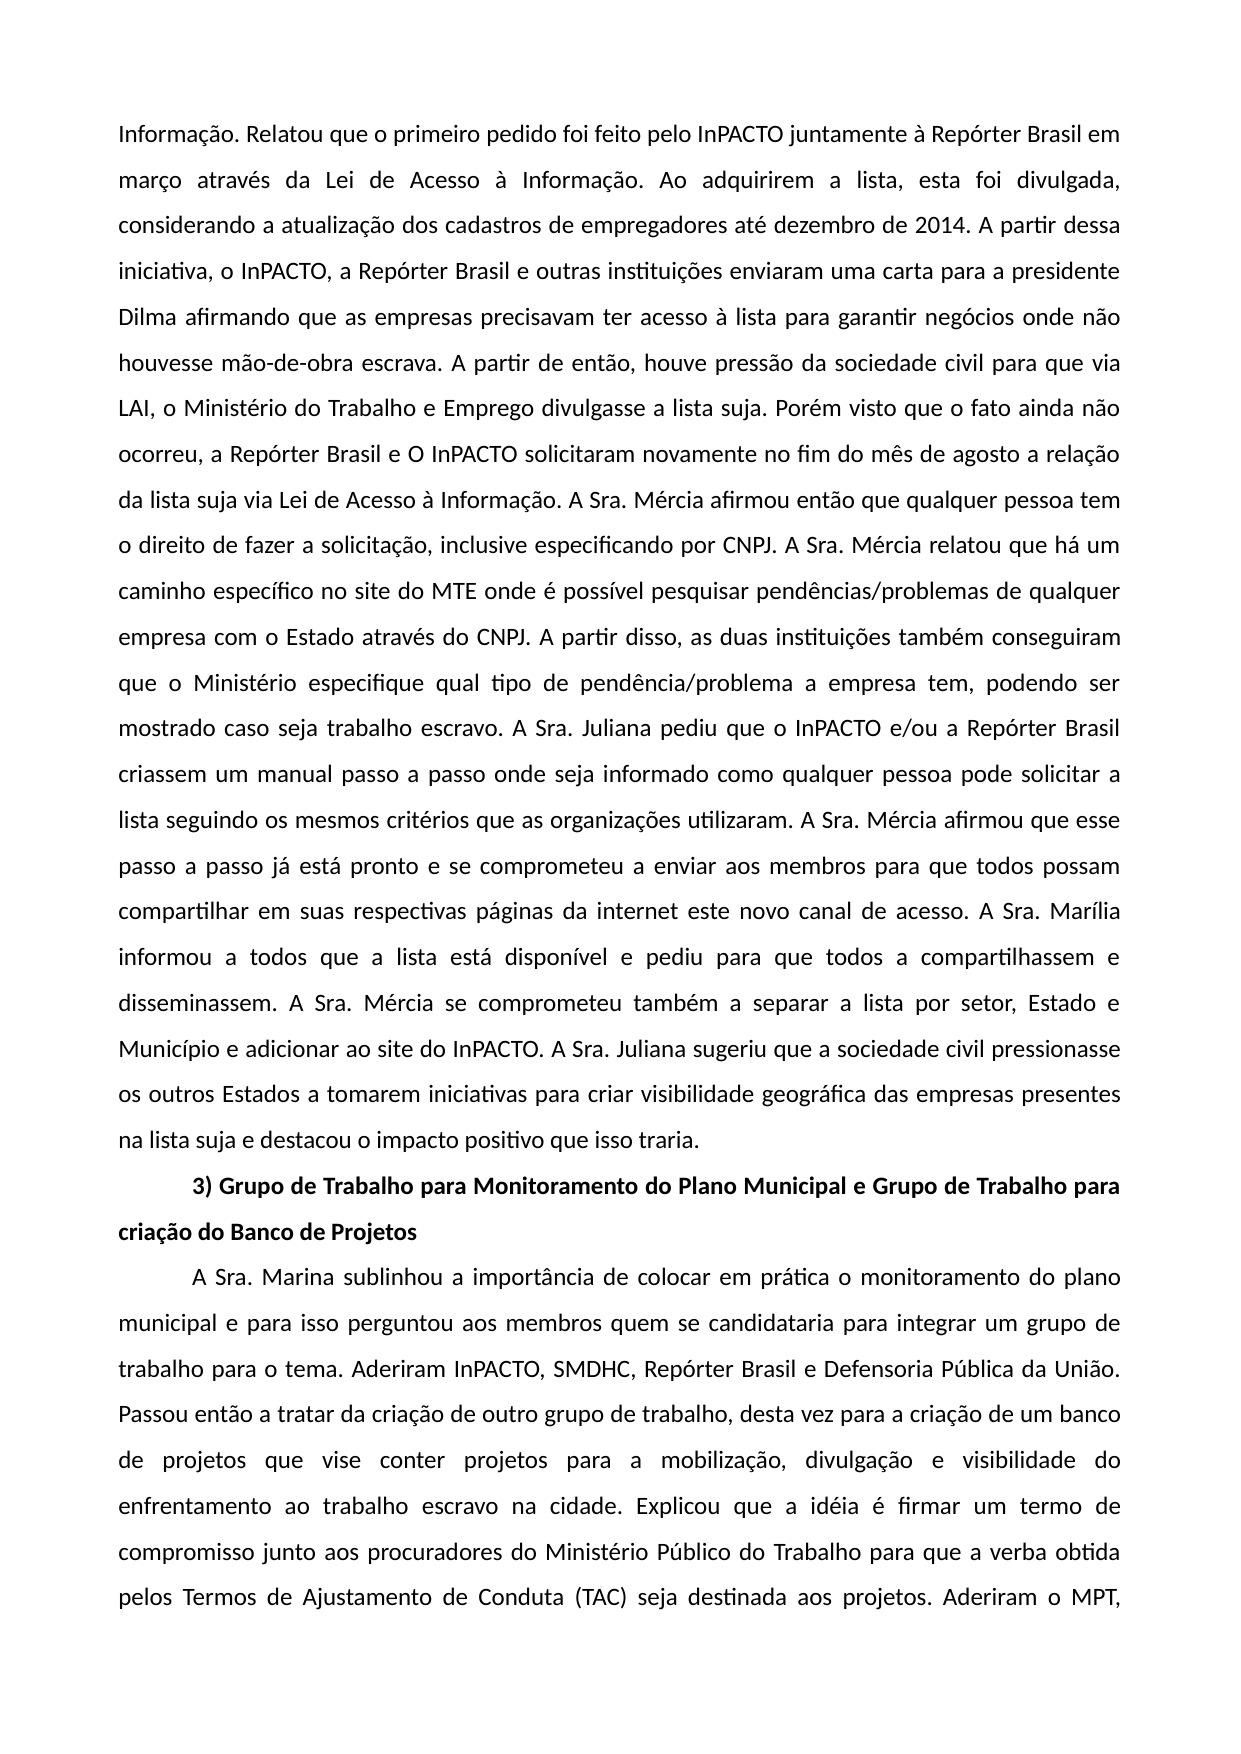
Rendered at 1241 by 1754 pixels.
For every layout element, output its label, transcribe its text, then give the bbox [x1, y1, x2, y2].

text A Sra. Marina sublinhou a importância de colocar em prática o monitoramento do plano municipal e para isso perguntou aos membros quem se candidataria para integrar um grupo de trabalho para o tema. Aderiram InPACTO, SMDHC, Repórter Brasil e Defensoria Pública da União. Passou então a tratar da criação de outro grupo de trabalho, desta vez para a criação de um banco de projetos que vise conter projetos para a mobilização, divulgação e visibilidade do enfrentamento ao trabalho escravo na cidade. Explicou que a idéia é firmar um termo de compromisso junto aos procuradores do Ministério Público do Trabalho para que a verba obtida pelos Termos de Ajustamento de Conduta (TAC) seja destinada aos projetos. Aderiram o MPT, [118, 1261, 1122, 1612]
text 3) Grupo de Trabalho para Monitoramento do Plano Municipal e Grupo de Trabalho para criação do Banco de Projetos [118, 1170, 1122, 1246]
text Informação. Relatou que o primeiro pedido foi feito pelo InPACTO juntamente à Repórter Brasil em março através da Lei de Acesso à Informação. Ao adquirirem a lista, esta foi divulgada, considerando a atualização dos cadastros de empregadores até dezembro de 2014. A partir dessa iniciativa, o InPACTO, a Repórter Brasil e outras instituições enviaram uma carta para a presidente Dilma afirmando que as empresas precisavam ter acesso à lista para garantir negócios onde não houvesse mão-de-obra escrava. A partir de então, houve pressão da sociedade civil para que via LAI, o Ministério do Trabalho e Emprego divulgasse a lista suja. Porém visto que o fato ainda não ocorreu, a Repórter Brasil e O InPACTO solicitaram novamente no fim do mês de agosto a relação da lista suja via Lei de Acesso à Informação. A Sra. Mércia afirmou então que qualquer pessoa tem o direito de fazer a solicitação, inclusive especificando por CNPJ. A Sra. Mércia relatou que há um caminho específico no site do MTE onde é possível pesquisar pendências/problemas de qualquer empresa com o Estado através do CNPJ. A partir disso, as duas instituições também conseguiram que o Ministério especifique qual tipo de pendência/problema a empresa tem, podendo ser mostrado caso seja trabalho escravo. A Sra. Juliana pediu que o InPACTO e/ou a Repórter Brasil criassem um manual passo a passo onde seja informado como qualquer pessoa pode solicitar a lista seguindo os mesmos critérios que as organizações utilizaram. A Sra. Mércia afirmou que esse passo a passo já está pronto e se comprometeu a enviar aos membros para que todos possam compartilhar em suas respectivas páginas da internet este novo canal de acesso. A Sra. Marília informou a todos que a lista está disponível e pediu para que todos a compartilhassem e disseminassem. A Sra. Mércia se comprometeu também a separar a lista por setor, Estado e Município e adicionar ao site do InPACTO. A Sra. Juliana sugeriu que a sociedade civil pressionasse os outros Estados a tomarem iniciativas para criar visibilidade geográfica das empresas presentes na lista suja e destacou o impacto positivo que isso traria. [118, 118, 1122, 1155]
